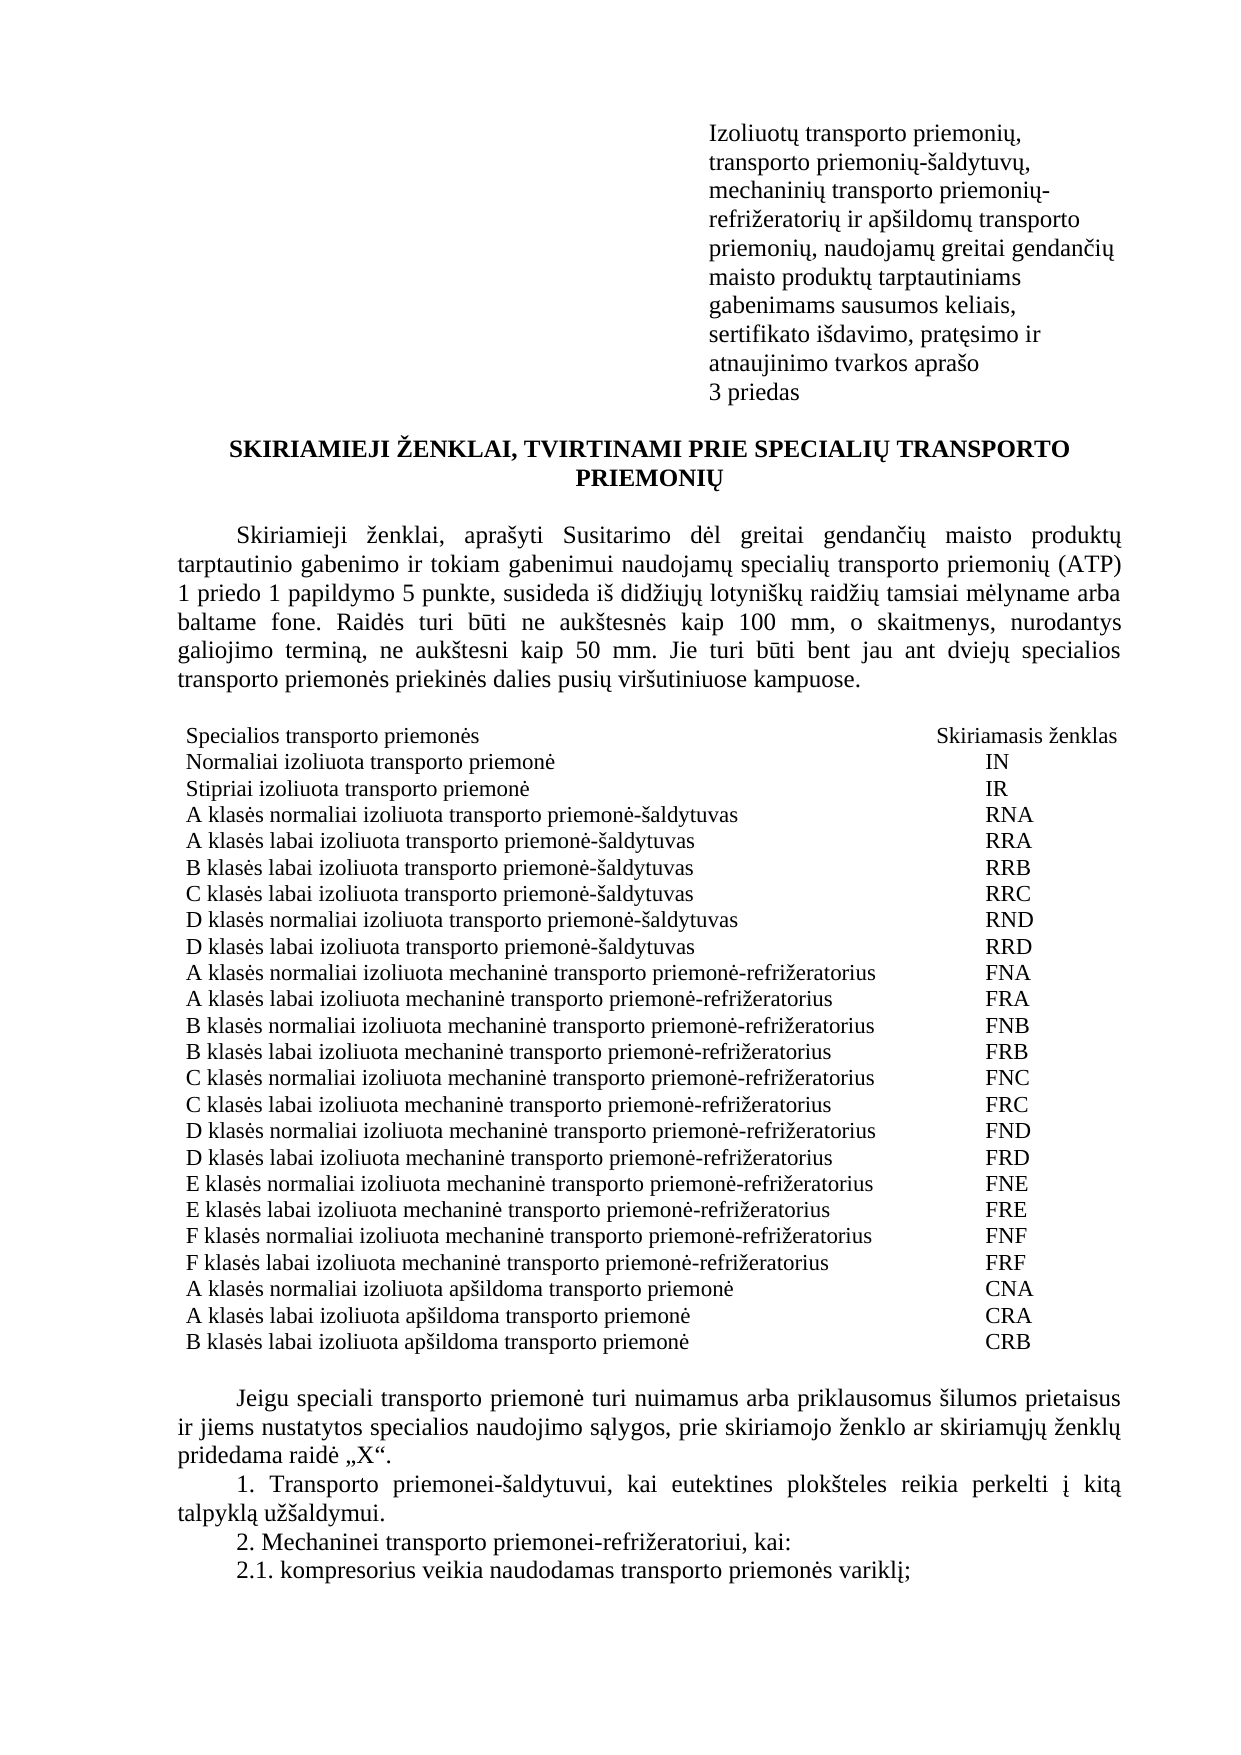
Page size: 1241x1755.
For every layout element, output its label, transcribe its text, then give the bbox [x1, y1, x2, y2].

text 3 priedas [177, 377, 1122, 406]
table_cell A klasės labai izoliuota mechaninė transporto priemonė-refrižeratorius [181, 985, 919, 1012]
text refrižeratorių ir apšildomų transporto [177, 204, 1122, 233]
table_cell FRF [919, 1249, 1134, 1275]
text 2. Mechaninei transporto priemonei-refrižeratoriui, kai: [177, 1527, 1122, 1556]
table_cell IN [919, 748, 1134, 774]
table_cell A klasės normaliai izoliuota apšildoma transporto priemonė [181, 1275, 919, 1302]
table_cell FRB [919, 1038, 1134, 1064]
table_cell CNA [919, 1275, 1134, 1302]
text mechaninių transporto priemonių- [177, 176, 1122, 204]
table_cell FNB [919, 1012, 1134, 1038]
text Jeigu speciali transporto priemonė turi nuimamus arba priklausomus šilumos prietaisus ir jiems nustatytos specialios naudojimo sąlygos, prie skiriamojo ženklo ar skiriamųjų ženklų pridedama raidė „X“. [177, 1383, 1122, 1469]
text gabenimams sausumos keliais, [177, 291, 1122, 319]
table_cell C klasės normaliai izoliuota mechaninė transporto priemonė-refrižeratorius [181, 1065, 919, 1091]
table_cell F klasės normaliai izoliuota mechaninė transporto priemonė-refrižeratorius [181, 1223, 919, 1249]
table_cell RND [919, 906, 1134, 933]
table_cell IR [919, 775, 1134, 801]
table_cell B klasės normaliai izoliuota mechaninė transporto priemonė-refrižeratorius [181, 1012, 919, 1038]
table_header Specialios transporto priemonės [181, 722, 919, 748]
table_cell RRB [919, 854, 1134, 880]
text 1. Transporto priemonei-šaldytuvui, kai eutektines plokšteles reikia perkelti į kitą talpyklą užšaldymui. [177, 1469, 1122, 1527]
table_cell D klasės labai izoliuota mechaninė transporto priemonė-refrižeratorius [181, 1144, 919, 1170]
table_cell FNC [919, 1065, 1134, 1091]
table_cell B klasės labai izoliuota mechaninė transporto priemonė-refrižeratorius [181, 1038, 919, 1064]
text SKIRIAMIEJI ŽENKLAI, TVIRTINAMI PRIE SPECIALIŲ TRANSPORTO PRIEMONIŲ [177, 434, 1122, 492]
table_cell A klasės labai izoliuota apšildoma transporto priemonė [181, 1302, 919, 1328]
table_cell FRC [919, 1091, 1134, 1117]
table_cell FND [919, 1117, 1134, 1143]
table_cell D klasės normaliai izoliuota transporto priemonė-šaldytuvas [181, 906, 919, 933]
table_cell F klasės labai izoliuota mechaninė transporto priemonė-refrižeratorius [181, 1249, 919, 1275]
table_cell FRE [919, 1196, 1134, 1223]
table_cell CRB [919, 1328, 1134, 1354]
table_cell FNA [919, 959, 1134, 985]
text maisto produktų tarptautiniams [177, 262, 1122, 291]
table_cell RRA [919, 827, 1134, 854]
table_cell D klasės labai izoliuota transporto priemonė-šaldytuvas [181, 933, 919, 959]
table_cell FRA [919, 985, 1134, 1012]
table_cell C klasės labai izoliuota transporto priemonė-šaldytuvas [181, 880, 919, 906]
table_cell E klasės labai izoliuota mechaninė transporto priemonė-refrižeratorius [181, 1196, 919, 1223]
table_cell A klasės labai izoliuota transporto priemonė-šaldytuvas [181, 827, 919, 854]
table_cell Stipriai izoliuota transporto priemonė [181, 775, 919, 801]
text sertifikato išdavimo, pratęsimo ir [177, 319, 1122, 348]
text atnaujinimo tvarkos aprašo [177, 348, 1122, 377]
table_cell C klasės labai izoliuota mechaninė transporto priemonė-refrižeratorius [181, 1091, 919, 1117]
text priemonių, naudojamų greitai gendančių [177, 233, 1122, 262]
table_cell B klasės labai izoliuota transporto priemonė-šaldytuvas [181, 854, 919, 880]
table_cell RNA [919, 801, 1134, 827]
table_cell FNF [919, 1223, 1134, 1249]
text transporto priemonių-šaldytuvų, [177, 147, 1122, 176]
table_cell E klasės normaliai izoliuota mechaninė transporto priemonė-refrižeratorius [181, 1170, 919, 1196]
table_cell B klasės labai izoliuota apšildoma transporto priemonė [181, 1328, 919, 1354]
text Skiriamieji ženklai, aprašyti Susitarimo dėl greitai gendančių maisto produktų tarptautinio gabenimo ir tokiam gabenimui naudojamų specialių transporto priemonių (ATP) 1 priedo 1 papildymo 5 punkte, susideda iš didžiųjų lotyniškų raidžių tamsiai mėlyname arba baltame fone. Raidės turi būti ne aukštesnės kaip 100 mm, o skaitmenys, nurodantys galiojimo terminą, ne aukštesni kaip 50 mm. Jie turi būti bent jau ant dviejų specialios transporto priemonės priekinės dalies pusių viršutiniuose kampuose. [177, 521, 1122, 693]
table_cell RRD [919, 933, 1134, 959]
table_cell A klasės normaliai izoliuota transporto priemonė-šaldytuvas [181, 801, 919, 827]
table_cell A klasės normaliai izoliuota mechaninė transporto priemonė-refrižeratorius [181, 959, 919, 985]
table_header Skiriamasis ženklas [919, 722, 1134, 748]
table_cell FNE [919, 1170, 1134, 1196]
table_cell Normaliai izoliuota transporto priemonė [181, 748, 919, 774]
text Izoliuotų transporto priemonių, [709, 118, 1122, 147]
table_cell RRC [919, 880, 1134, 906]
table_cell D klasės normaliai izoliuota mechaninė transporto priemonė-refrižeratorius [181, 1117, 919, 1143]
table_cell FRD [919, 1144, 1134, 1170]
table_cell CRA [919, 1302, 1134, 1328]
text 2.1. kompresorius veikia naudodamas transporto priemonės variklį; [177, 1556, 1122, 1584]
